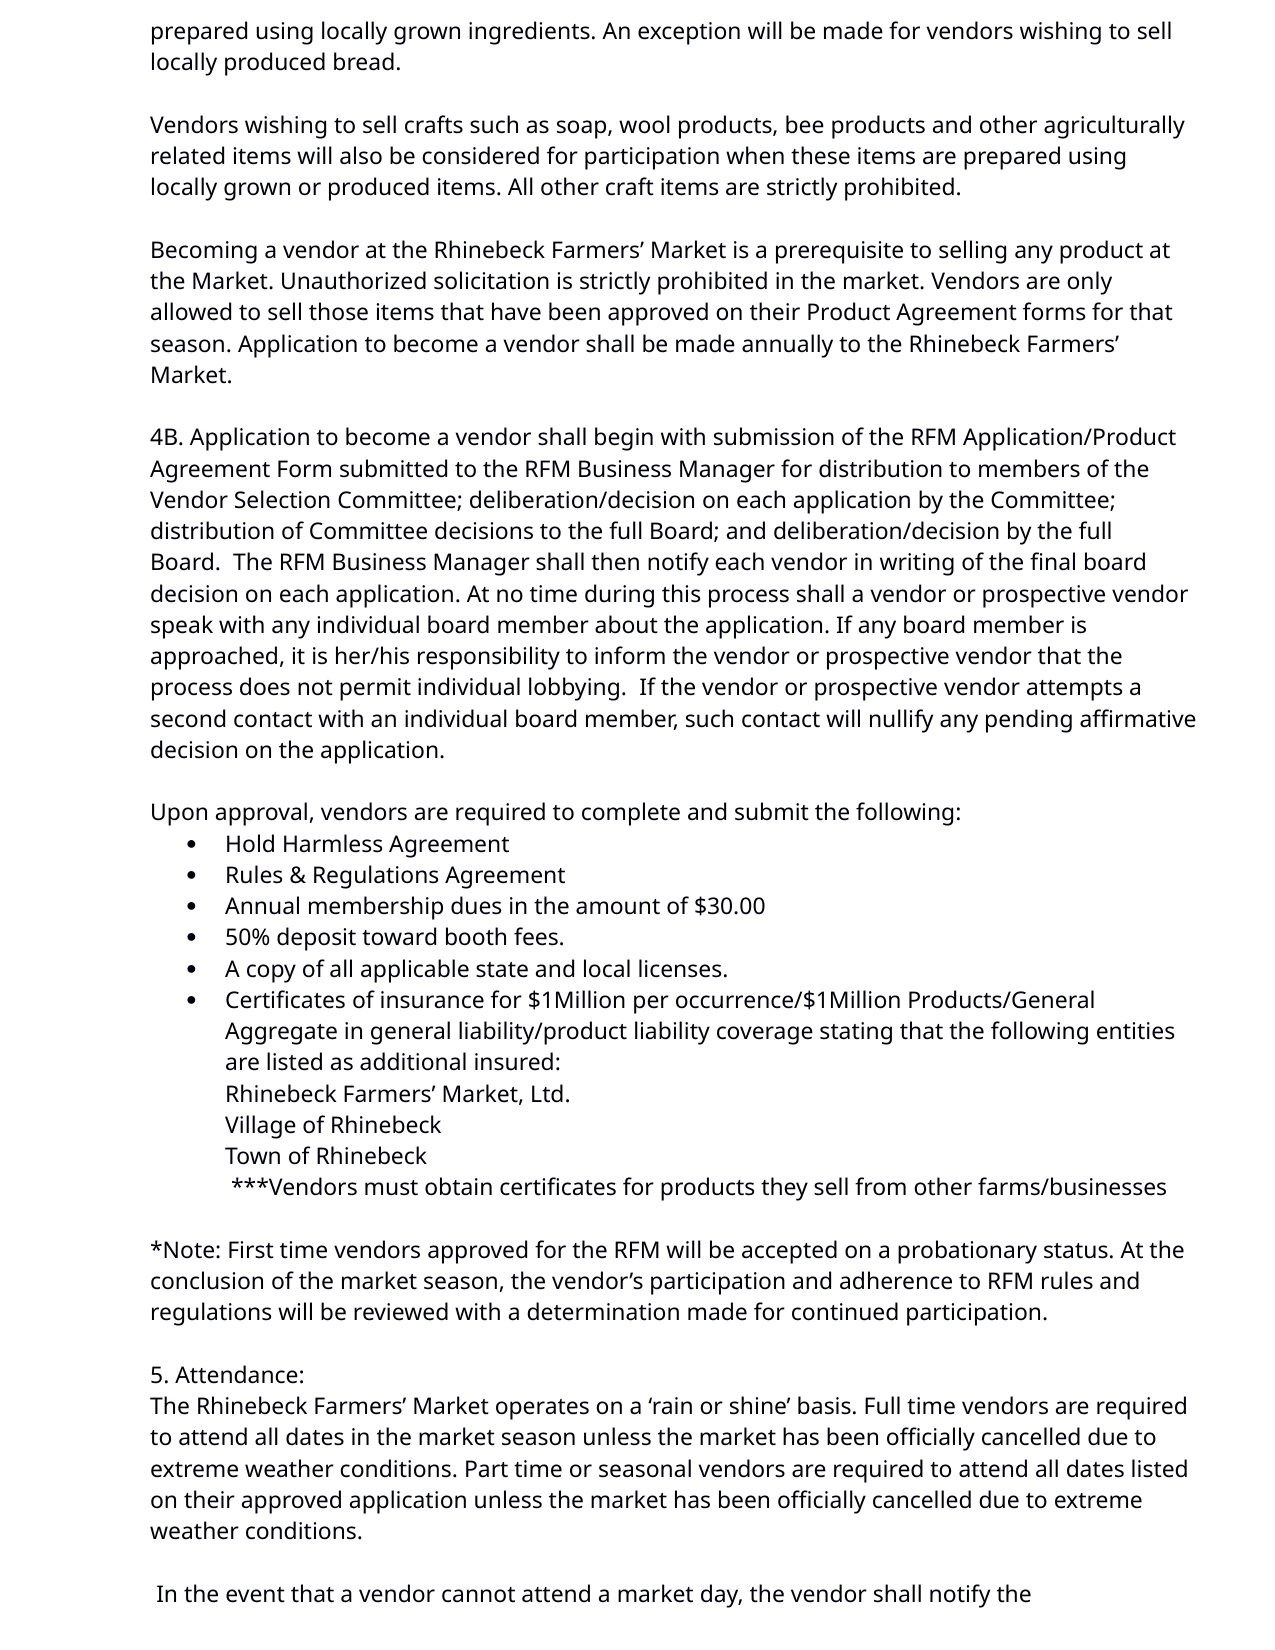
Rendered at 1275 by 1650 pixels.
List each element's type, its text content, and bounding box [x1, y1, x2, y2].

text prepared using locally grown ingredients. An exception will be made for vendors wishing to sell locally produced bread. [150, 15, 1200, 77]
list Rules & Regulations Agreement [187, 859, 1200, 890]
text 4B. Application to become a vendor shall begin with submission of the RFM Application/Product Agreement Form submitted to the RFM Business Manager for distribution to members of the Vendor Selection Committee; deliberation/decision on each application by the Committee; distribution of Committee decisions to the full Board; and deliberation/decision by the full Board. The RFM Business Manager shall then notify each vendor in writing of the final board decision on each application. At no time during this process shall a vendor or prospective vendor speak with any individual board member about the application. If any board member is approached, it is her/his responsibility to inform the vendor or prospective vendor that the process does not permit individual lobbying. If the vendor or prospective vendor attempts a second contact with an individual board member, such contact will nullify any pending affirmative decision on the application. [150, 421, 1200, 765]
list 50% deposit toward booth fees. [187, 921, 1200, 952]
text Town of Rhinebeck [225, 1140, 1200, 1171]
text Village of Rhinebeck [225, 1109, 1200, 1140]
text ***Vendors must obtain certificates for products they sell from other farms/businesses [225, 1171, 1200, 1202]
list A copy of all applicable state and local licenses. [187, 952, 1200, 984]
list Hold Harmless Agreement [187, 827, 1200, 859]
text The Rhinebeck Farmers’ Market operates on a ‘rain or shine’ basis. Full time vendors are required to attend all dates in the market season unless the market has been officially cancelled due to extreme weather conditions. Part time or seasonal vendors are required to attend all dates listed on their approved application unless the market has been officially cancelled due to extreme weather conditions. [150, 1390, 1200, 1546]
text *Note: First time vendors approved for the RFM will be accepted on a probationary status. At the conclusion of the market season, the vendor’s participation and adherence to RFM rules and regulations will be reviewed with a determination made for continued participation. [150, 1234, 1200, 1327]
list Annual membership dues in the amount of $30.00 [187, 890, 1200, 921]
text Becoming a vendor at the Rhinebeck Farmers’ Market is a prerequisite to selling any product at the Market. Unauthorized solicitation is strictly prohibited in the market. Vendors are only allowed to sell those items that have been approved on their Product Agreement forms for that season. Application to become a vendor shall be made annually to the Rhinebeck Farmers’ Market. [150, 234, 1200, 390]
text Upon approval, vendors are required to complete and submit the following: [150, 796, 1200, 827]
text Vendors wishing to sell crafts such as soap, wool products, bee products and other agriculturally related items will also be considered for participation when these items are prepared using locally grown or produced items. All other craft items are strictly prohibited. [150, 109, 1200, 202]
list Certificates of insurance for $1Million per occurrence/$1Million Products/General Aggregate in general liability/product liability coverage stating that the following entities are listed as additional insured: [187, 984, 1200, 1077]
text 5. Attendance: [150, 1359, 1200, 1390]
text Rhinebeck Farmers’ Market, Ltd. [225, 1077, 1200, 1109]
text In the event that a vendor cannot attend a market day, the vendor shall notify the [150, 1577, 1200, 1609]
